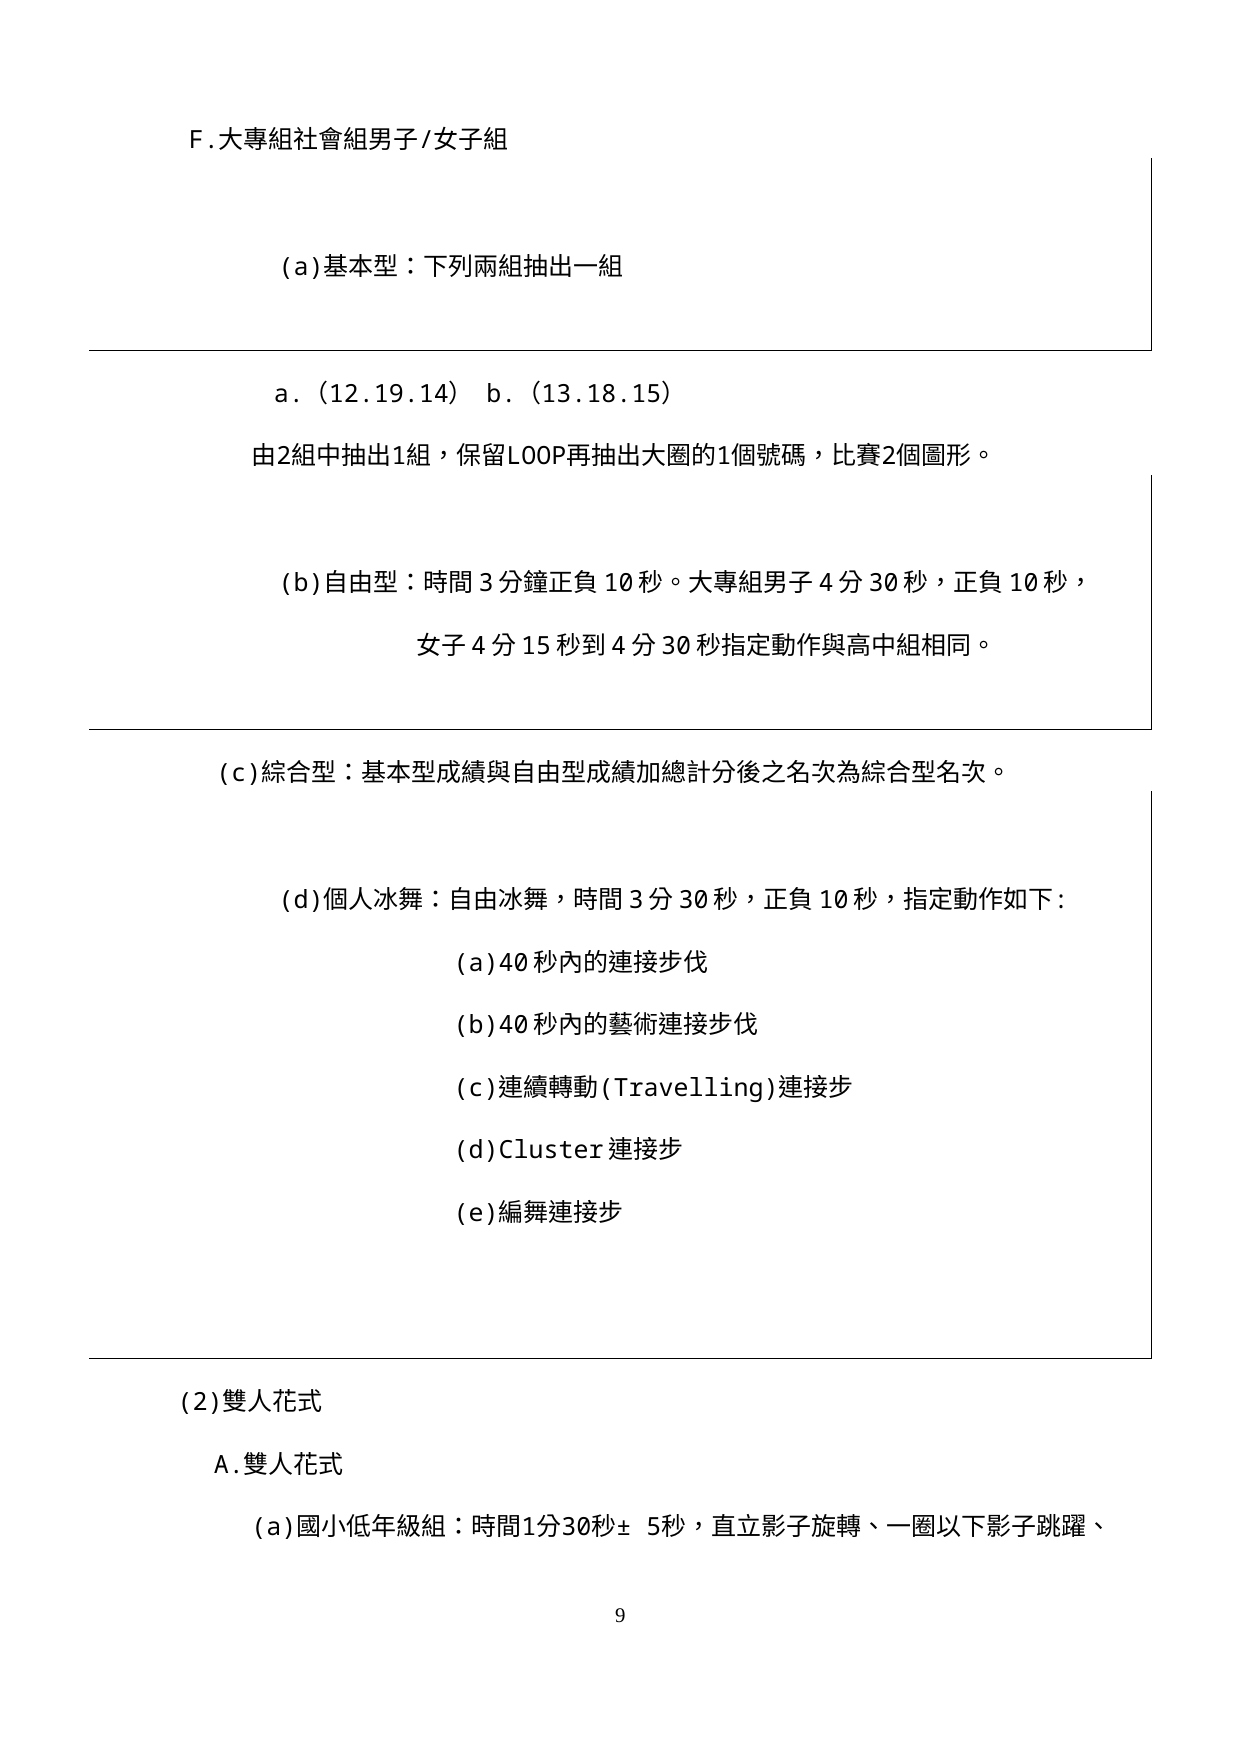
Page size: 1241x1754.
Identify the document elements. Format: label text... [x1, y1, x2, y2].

text (a)國小低年級組：時間1分30秒± 5秒，直立影子旋轉、一圈以下影子跳躍、 [89, 1483, 1152, 1546]
text (b)自由型：時間3分鐘正負10秒。大專組男子4分30秒，正負10秒， [89, 475, 1151, 602]
text 由2組中抽出1組，保留LOOP再抽出大圈的1個號碼，比賽2個圖形。 [89, 412, 1152, 475]
text F.大專組社會組男子/女子組 [139, 96, 1152, 158]
text (c)綜合型：基本型成績與自由型成績加總計分後之名次為綜合型名次。 [139, 729, 1152, 791]
text (d)Cluster連接步 [89, 1106, 1151, 1168]
text A.雙人花式 [89, 1421, 1152, 1483]
text (a)40秒內的連接步伐 [89, 918, 1151, 981]
text a.（12.19.14） b.（13.18.15） [89, 350, 1152, 412]
text (b)40秒內的藝術連接步伐 [89, 981, 1151, 1043]
text (2)雙人花式 [177, 1358, 1152, 1421]
text (e)編舞連接步 [89, 1168, 1151, 1231]
text (d)個人冰舞：自由冰舞，時間3分30秒，正負10秒，指定動作如下: [89, 791, 1151, 918]
text (a)基本型：下列兩組抽出一組 [89, 158, 1151, 350]
text 女子4分15秒到4分30秒指定動作與高中組相同。 [89, 602, 1151, 729]
text (c)連續轉動(Travelling)連接步 [89, 1043, 1151, 1106]
